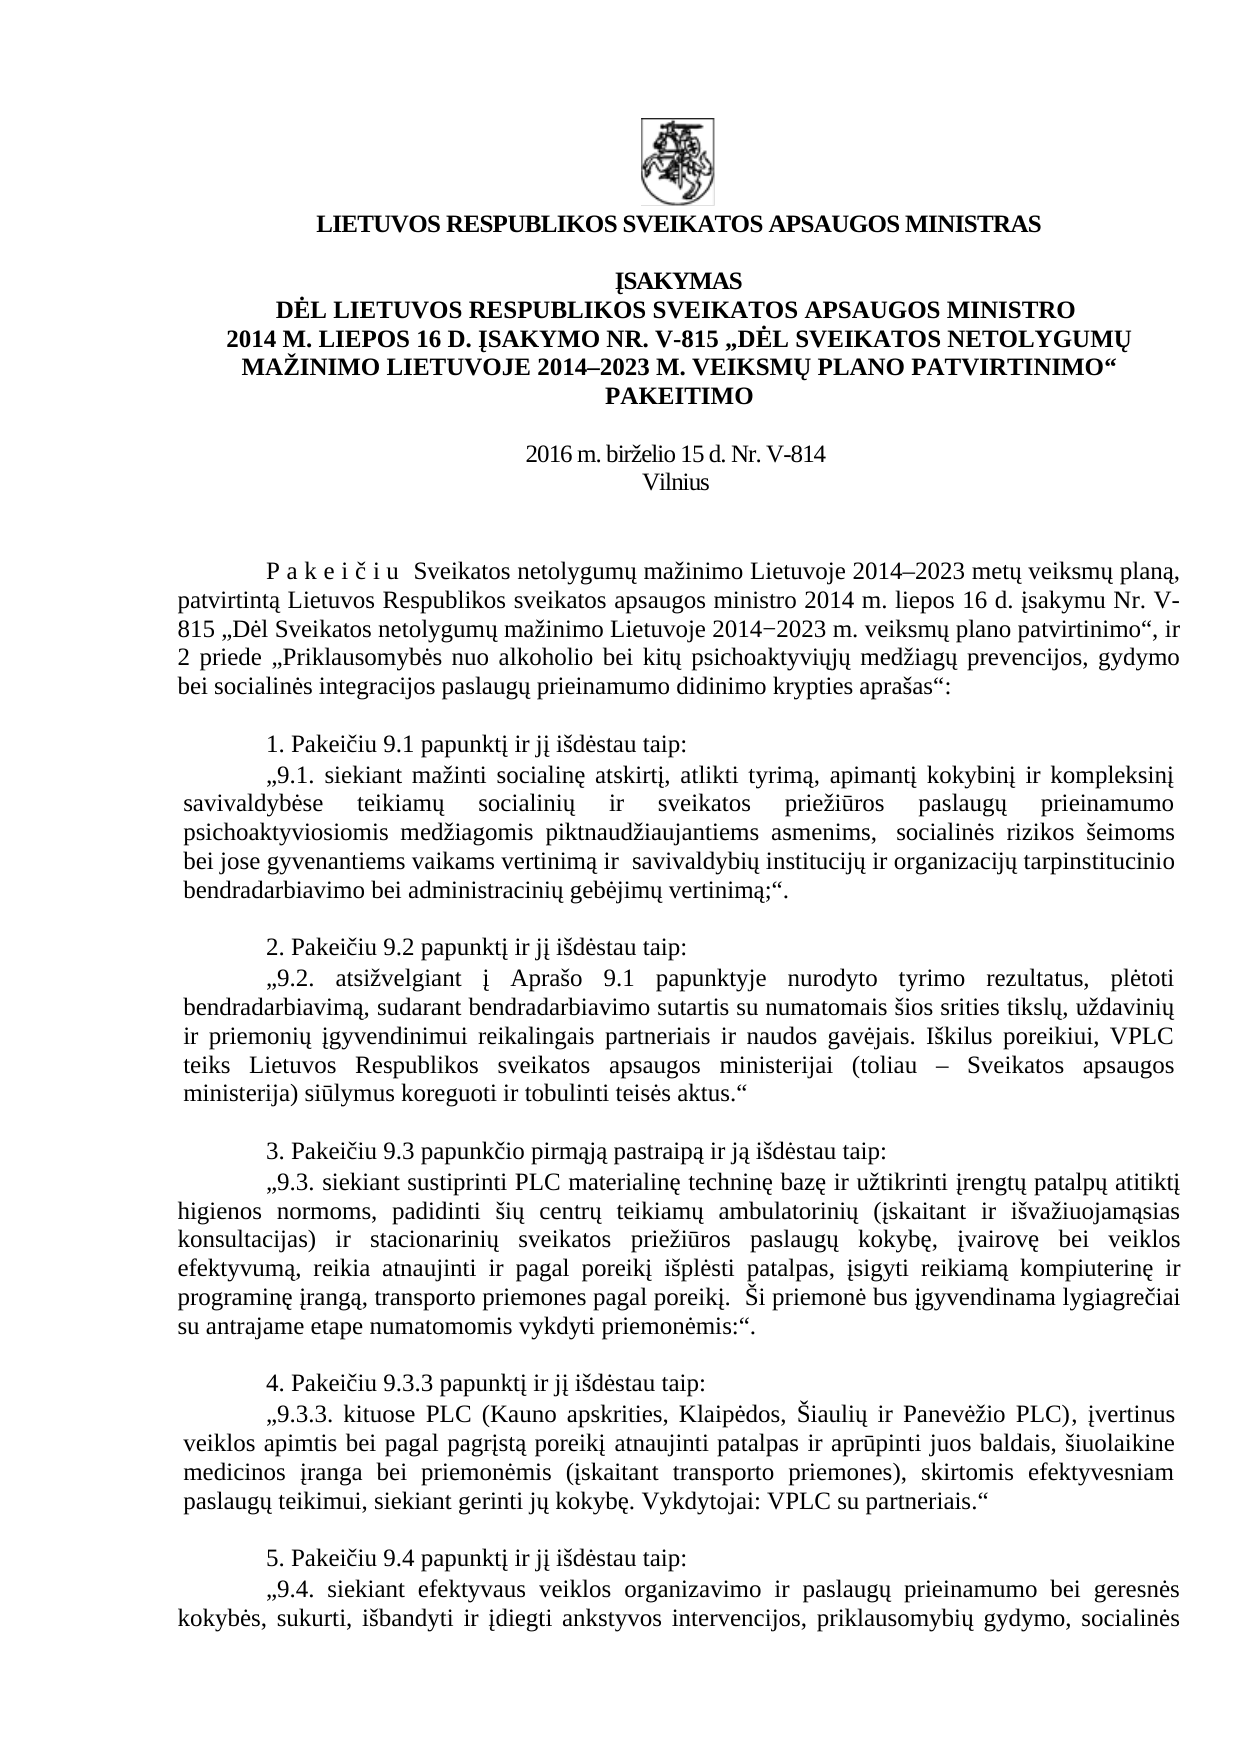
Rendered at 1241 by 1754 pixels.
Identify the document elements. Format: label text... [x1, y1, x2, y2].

text 4. Pakeičiu 9.3.3 papunktį ir jį išdėstau taip: [177, 1368, 1181, 1397]
text 1. Pakeičiu 9.1 papunktį ir jį išdėstau taip: [183, 729, 1175, 757]
text P a k e i č i u Sveikatos netolygumų mažinimo Lietuvoje 2014–2023 metų veiksmų planą, patvirtintą Lietuvos Respublikos sveikatos apsaugos ministro 2014 m. liepos 16 d. įsakymu Nr. V-815 „Dėl Sveikatos netolygumų mažinimo Lietuvoje 2014−2023 m. veiksmų plano patvirtinimo“, ir 2 priede „Priklausomybės nuo alkoholio bei kitų psichoaktyviųjų medžiagų prevencijos, gydymo bei socialinės integracijos paslaugų prieinamumo didinimo krypties aprašas“: [177, 556, 1181, 700]
text „9.3.3. kituose PLC (Kauno apskrities, Klaipėdos, Šiaulių ir Panevėžio PLC), įvertinus veiklos apimtis bei pagal pagrįstą poreikį atnaujinti patalpas ir aprūpinti juos baldais, šiuolaikine medicinos įranga bei priemonėmis (įskaitant transporto priemones), skirtomis efektyvesniam paslaugų teikimui, siekiant gerinti jų kokybę. Vykdytojai: VPLC su partneriais.“ [183, 1399, 1175, 1514]
text 5. Pakeičiu 9.4 papunktį ir jį išdėstau taip: [183, 1543, 1175, 1572]
text „9.1. siekiant mažinti socialinę atskirtį, atlikti tyrimą, apimantį kokybinį ir kompleksinį savivaldybėse teikiamų socialinių ir sveikatos priežiūros paslaugų prieinamumo psichoaktyviosiomis medžiagomis piktnaudžiaujantiems asmenims, socialinės rizikos šeimoms bei jose gyvenantiems vaikams vertinimą ir savivaldybių institucijų ir organizacijų tarpinstitucinio bendradarbiavimo bei administracinių gebėjimų vertinimą;“. [183, 760, 1175, 903]
text „9.3. siekiant sustiprinti PLC materialinę techninę bazę ir užtikrinti įrengtų patalpų atitiktį higienos normoms, padidinti šių centrų teikiamų ambulatorinių (įskaitant ir išvažiuojamąsias konsultacijas) ir stacionarinių sveikatos priežiūros paslaugų kokybę, įvairovę bei veiklos efektyvumą, reikia atnaujinti ir pagal poreikį išplėsti patalpas, įsigyti reikiamą kompiuterinę ir programinę įrangą, transporto priemones pagal poreikį. Ši priemonė bus įgyvendinama lygiagrečiai su antrajame etape numatomomis vykdyti priemonėmis:“. [177, 1167, 1181, 1339]
text DĖL LIETUVOS RESPUBLIKOS SVEIKATOS APSAUGOS MINISTRO [177, 295, 1181, 324]
text LIETUVOS RESPUBLIKOS SVEIKATOS APSAUGOS MINISTRAS [177, 209, 1181, 237]
text 2016 m. birželio 15 d. Nr. V-814 [177, 439, 1175, 467]
text „9.4. siekiant efektyvaus veiklos organizavimo ir paslaugų prieinamumo bei geresnės kokybės, sukurti, išbandyti ir įdiegti ankstyvos intervencijos, priklausomybių gydymo, socialinės [177, 1574, 1181, 1632]
text „9.2. atsižvelgiant į Aprašo 9.1 papunktyje nurodyto tyrimo rezultatus, plėtoti bendradarbiavimą, sudarant bendradarbiavimo sutartis su numatomais šios srities tikslų, uždavinių ir priemonių įgyvendinimui reikalingais partneriais ir naudos gavėjais. Iškilus poreikiui, VPLC teiks Lietuvos Respublikos sveikatos apsaugos ministerijai (toliau – Sveikatos apsaugos ministerija) siūlymus koreguoti ir tobulinti teisės aktus.“ [183, 963, 1175, 1107]
text 3. Pakeičiu 9.3 papunkčio pirmąją pastraipą ir ją išdėstau taip: [183, 1136, 1175, 1165]
text ĮSAKYMAS [177, 266, 1181, 295]
text 2014 M. LIEPOS 16 D. ĮSAKYMO NR. V-815 „DĖL SVEIKATOS NETOLYGUMŲ MAŽINIMO LIETUVOJE 2014–2023 M. VEIKSMŲ PLANO PATVIRTINIMO“ PAKEITIMO [177, 324, 1181, 410]
text Vilnius [177, 467, 1175, 496]
text 2. Pakeičiu 9.2 papunktį ir jį išdėstau taip: [183, 932, 1175, 961]
